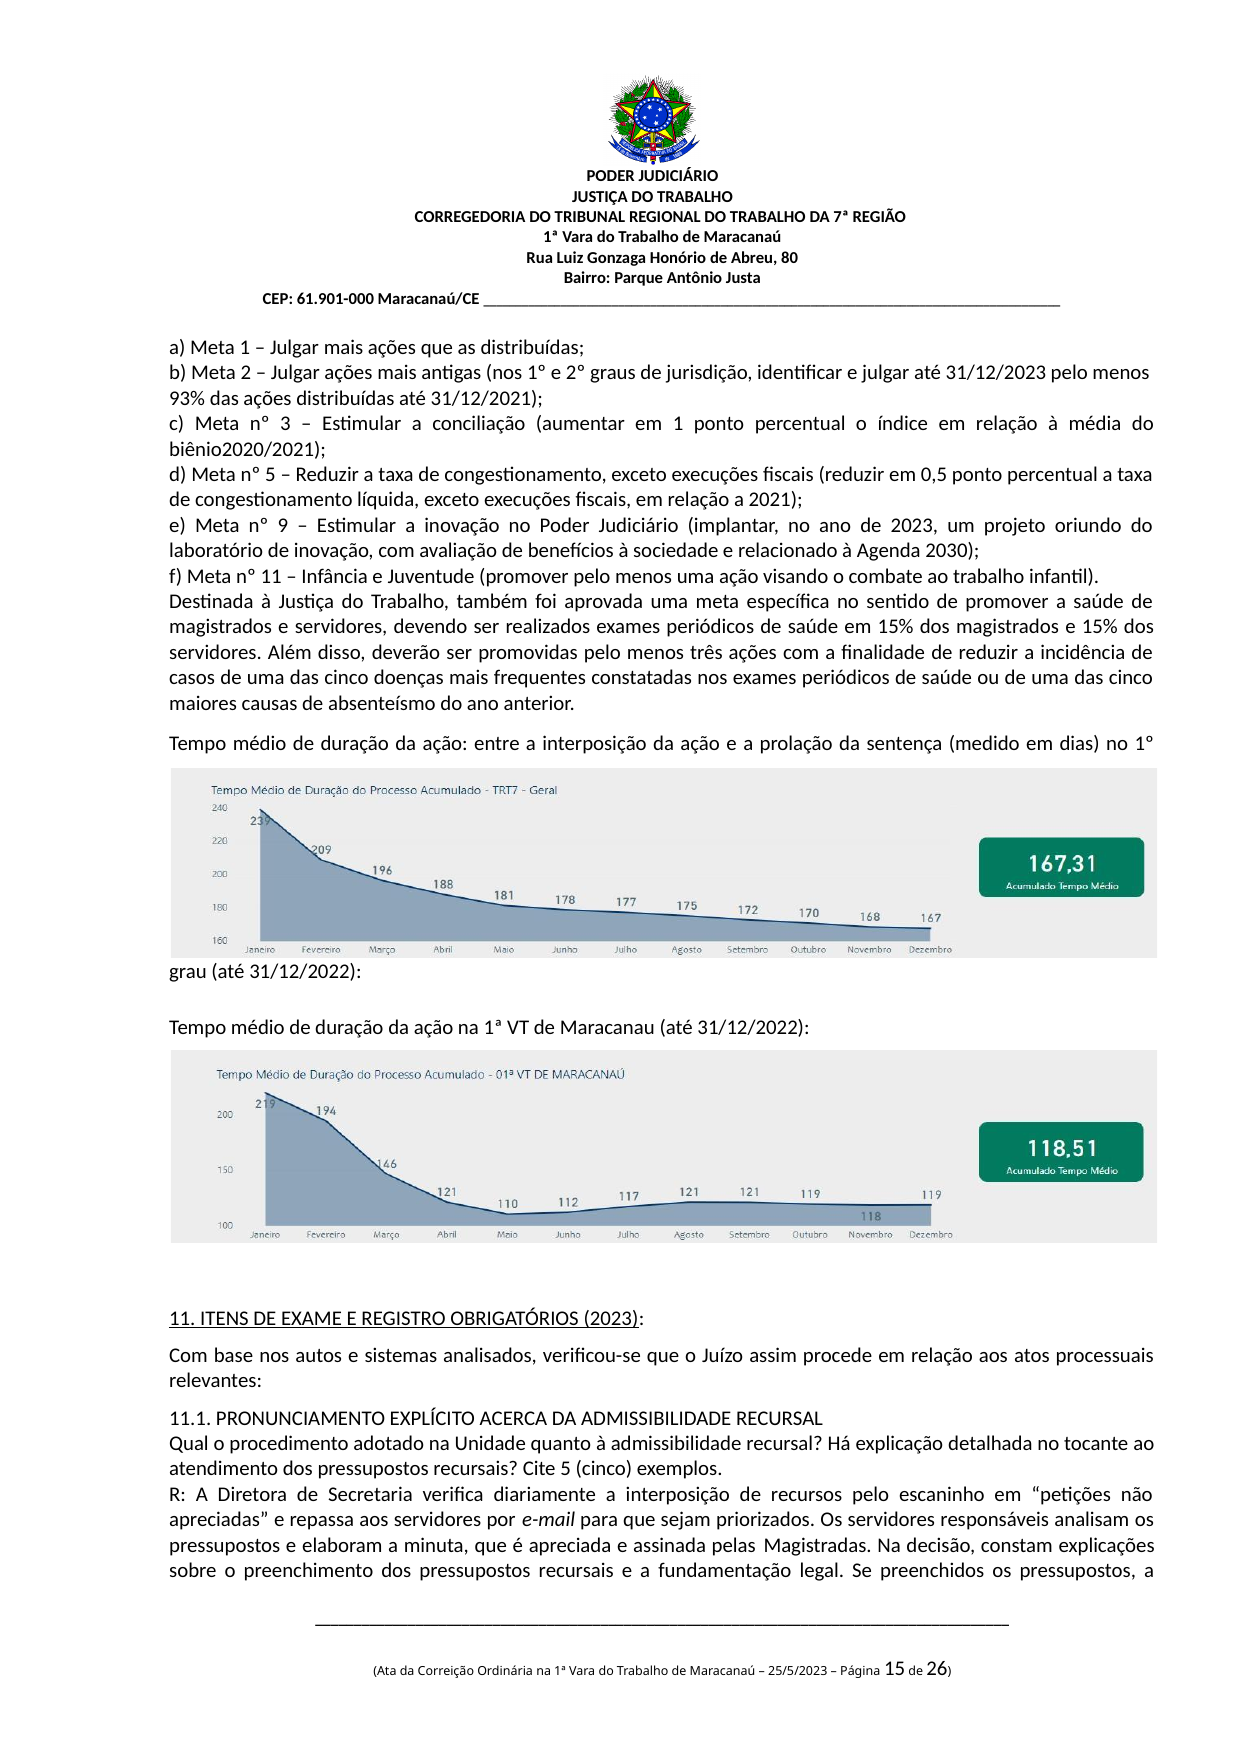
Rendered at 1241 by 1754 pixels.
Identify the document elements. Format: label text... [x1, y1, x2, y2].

subtitle d) Meta nº 5 – Reduzir a taxa de congestionamento, exceto execuções fiscais (reduzir em 0,5 ponto percentual a taxa de congestionamento líquida, exceto execuções fiscais, em relação a 2021); [169, 461, 1155, 512]
subtitle b) Meta 2 – Julgar ações mais antigas (nos 1º e 2º graus de jurisdição, identificar e julgar até 31/12/2023 pelo menos 93% das ações distribuídas até 31/12/2021); [169, 359, 1155, 410]
subtitle Tempo médio de duração da ação: entre a interposição da ação e a prolação da sentença (medido em dias) no 1º grau (até 31/12/2022): [169, 731, 1155, 983]
subtitle Destinada à Justiça do Trabalho, também foi aprovada uma meta específica no sentido de promover a saúde de magistrados e servidores, devendo ser realizados exames periódicos de saúde em 15% dos magistrados e 15% dos servidores. Além disso, deverão ser promovidas pelo menos três ações com a finalidade de reduzir a incidência de casos de uma das cinco doenças mais frequentes constatadas nos exames periódicos de saúde ou de uma das cinco maiores causas de absenteísmo do ano anterior. [169, 588, 1155, 715]
subtitle f) Meta nº 11 – Infância e Juventude (promover pelo menos uma ação visando o combate ao trabalho infantil). [169, 563, 1155, 588]
picture [603, 73, 702, 166]
subtitle a) Meta 1 – Julgar mais ações que as distribuídas; [169, 334, 1155, 359]
picture [170, 768, 1158, 958]
subtitle e) Meta nº 9 – Estimular a inovação no Poder Judiciário (implantar, no ano de 2023, um projeto oriundo do laboratório de inovação, com avaliação de benefícios à sociedade e relacionado à Agenda 2030); [169, 512, 1155, 563]
subtitle R: A Diretora de Secretaria verifica diariamente a interposição de recursos pelo escaninho em “petições não apreciadas” e repassa aos servidores por e-mail para que sejam priorizados. Os servidores responsáveis analisam os pressupostos e elaboram a minuta, que é apreciada e assinada pelas Magistradas. Na decisão, constam explicações sobre o preenchimento dos pressupostos recursais e a fundamentação legal. Se preenchidos os pressupostos, a [169, 1481, 1155, 1583]
subtitle Tempo médio de duração da ação na 1ª VT de Maracanau (até 31/12/2022): [169, 1014, 1155, 1039]
subtitle Qual o procedimento adotado na Unidade quanto à admissibilidade recursal? Há explicação detalhada no tocante ao atendimento dos pressupostos recursais? Cite 5 (cinco) exemplos. [169, 1430, 1155, 1481]
subtitle c) Meta nº 3 – Estimular a conciliação (aumentar em 1 ponto percentual o índice em relação à média do biênio2020/2021); [169, 410, 1155, 461]
subtitle 11. ITENS DE EXAME E REGISTRO OBRIGATÓRIOS (2023): [169, 1305, 1155, 1330]
subtitle 11.1. PRONUNCIAMENTO EXPLÍCITO ACERCA DA ADMISSIBILIDADE RECURSAL [169, 1405, 1155, 1430]
picture [170, 1050, 1158, 1243]
subtitle Com base nos autos e sistemas analisados, verificou-se que o Juízo assim procede em relação aos atos processuais relevantes: [169, 1342, 1155, 1393]
